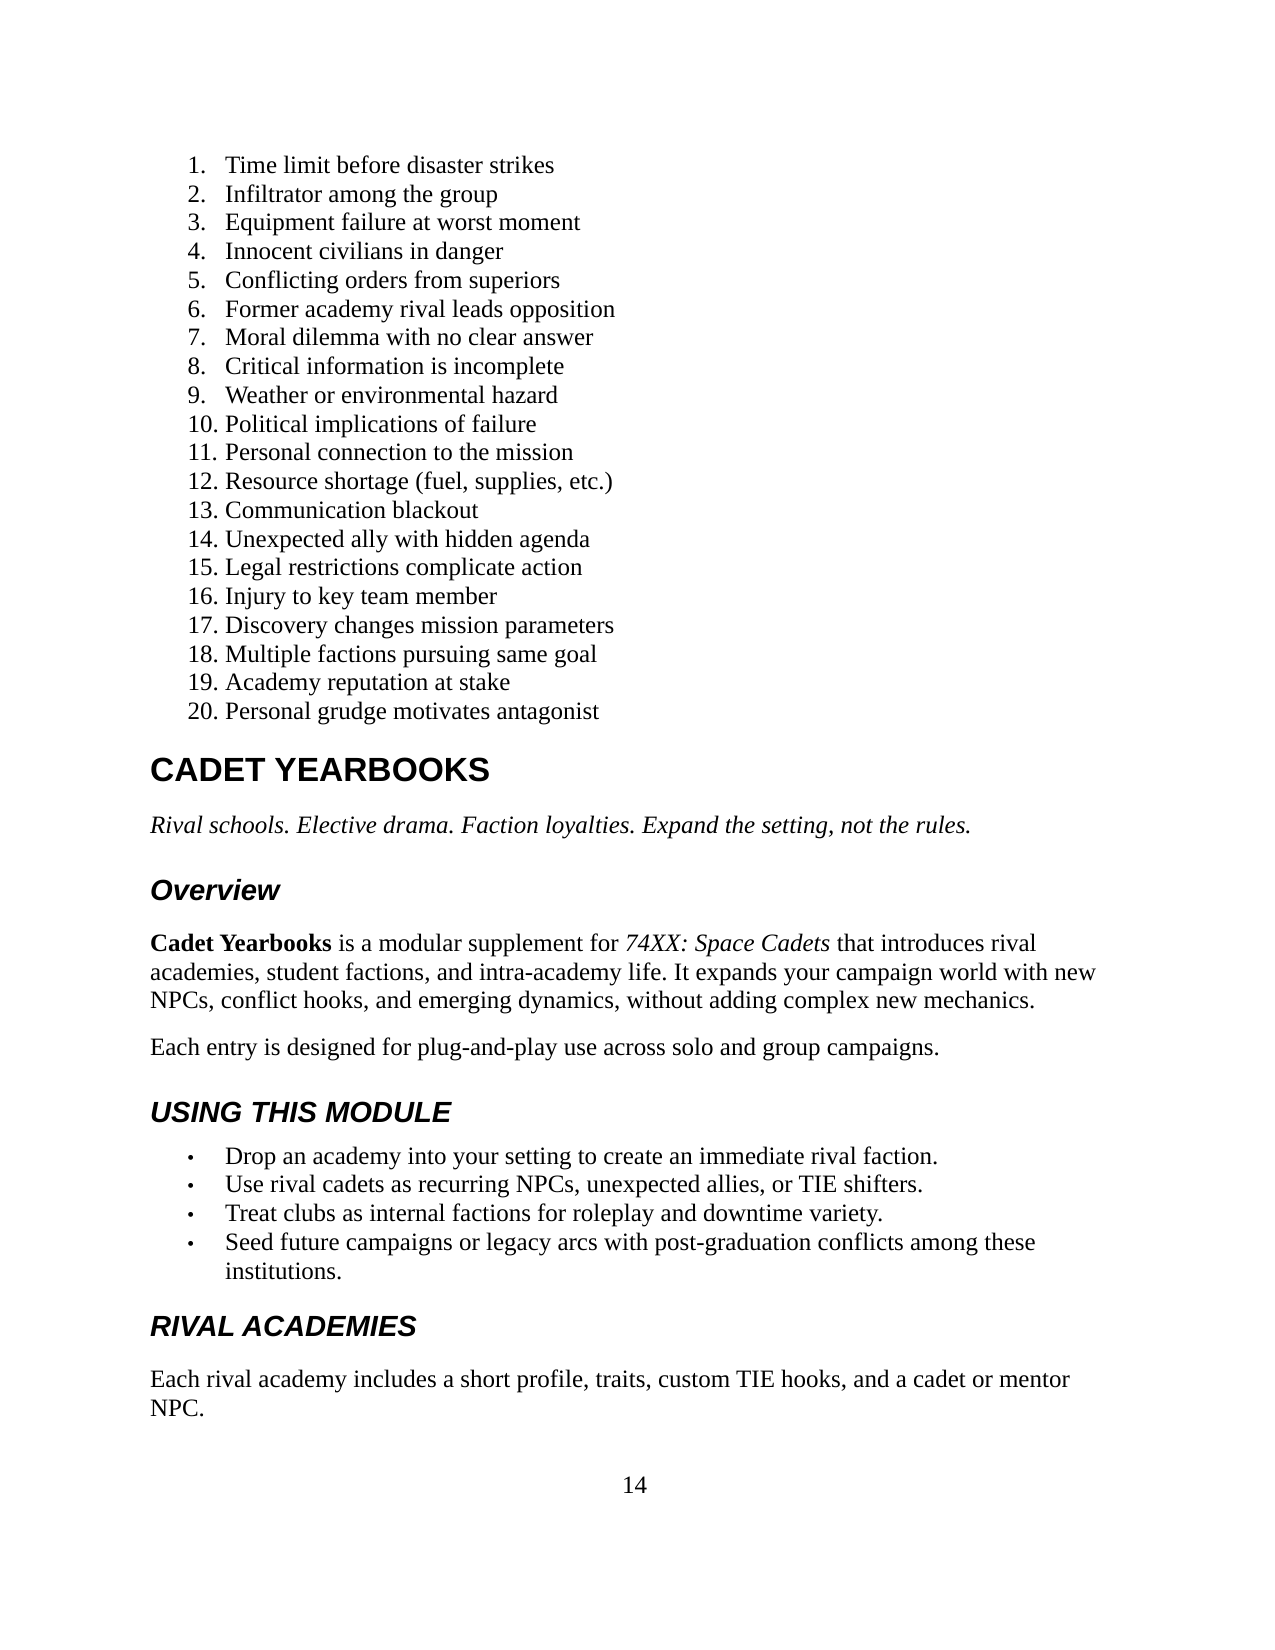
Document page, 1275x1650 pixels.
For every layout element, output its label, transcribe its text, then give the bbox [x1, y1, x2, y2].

list Conflicting orders from superiors [187, 265, 1125, 294]
list Critical information is incomplete [187, 351, 1125, 380]
list Seed future campaigns or legacy arcs with post-graduation conflicts among these institutions. [187, 1227, 1125, 1284]
subtitle USING THIS MODULE [150, 1095, 1125, 1128]
text Each entry is designed for plug-and-play use across solo and group campaigns. [150, 1032, 1125, 1061]
subtitle CADET YEARBOOKS [150, 750, 1125, 789]
list Former academy rival leads opposition [187, 294, 1125, 322]
list Discovery changes mission parameters [187, 610, 1125, 639]
list Unexpected ally with hidden agenda [187, 524, 1125, 552]
list Infiltrator among the group [187, 179, 1125, 207]
list Personal connection to the mission [187, 437, 1125, 466]
text Cadet Yearbooks is a modular supplement for 74XX: Space Cadets that introduces rival academies, student factions, and intra-academy life. It expands your campaign world with new NPCs, conflict hooks, and emerging dynamics, without adding complex new mechanics. [150, 928, 1125, 1014]
list Academy reputation at stake [187, 667, 1125, 696]
list Moral dilemma with no clear answer [187, 322, 1125, 351]
subtitle RIVAL ACADEMIES [150, 1309, 1125, 1343]
list Time limit before disaster strikes [187, 150, 1125, 179]
list Personal grudge motivates antagonist [187, 696, 1125, 725]
list Communication blackout [187, 495, 1125, 524]
list Multiple factions pursuing same goal [187, 639, 1125, 667]
list Weather or environmental hazard [187, 380, 1125, 409]
list Drop an academy into your setting to create an immediate rival faction. [187, 1141, 1125, 1169]
list Resource shortage (fuel, supplies, etc.) [187, 466, 1125, 495]
list Innocent civilians in danger [187, 236, 1125, 265]
list Treat clubs as internal factions for roleplay and downtime variety. [187, 1198, 1125, 1227]
list Equipment failure at worst moment [187, 207, 1125, 236]
list Injury to key team member [187, 581, 1125, 610]
list Legal restrictions complicate action [187, 552, 1125, 581]
subtitle Overview [150, 873, 1125, 906]
text Rival schools. Elective drama. Faction loyalties. Expand the setting, not the rules. [150, 810, 1125, 839]
text Each rival academy includes a short profile, traits, custom TIE hooks, and a cadet or mentor NPC. [150, 1364, 1125, 1422]
list Use rival cadets as recurring NPCs, unexpected allies, or TIE shifters. [187, 1169, 1125, 1198]
list Political implications of failure [187, 409, 1125, 437]
